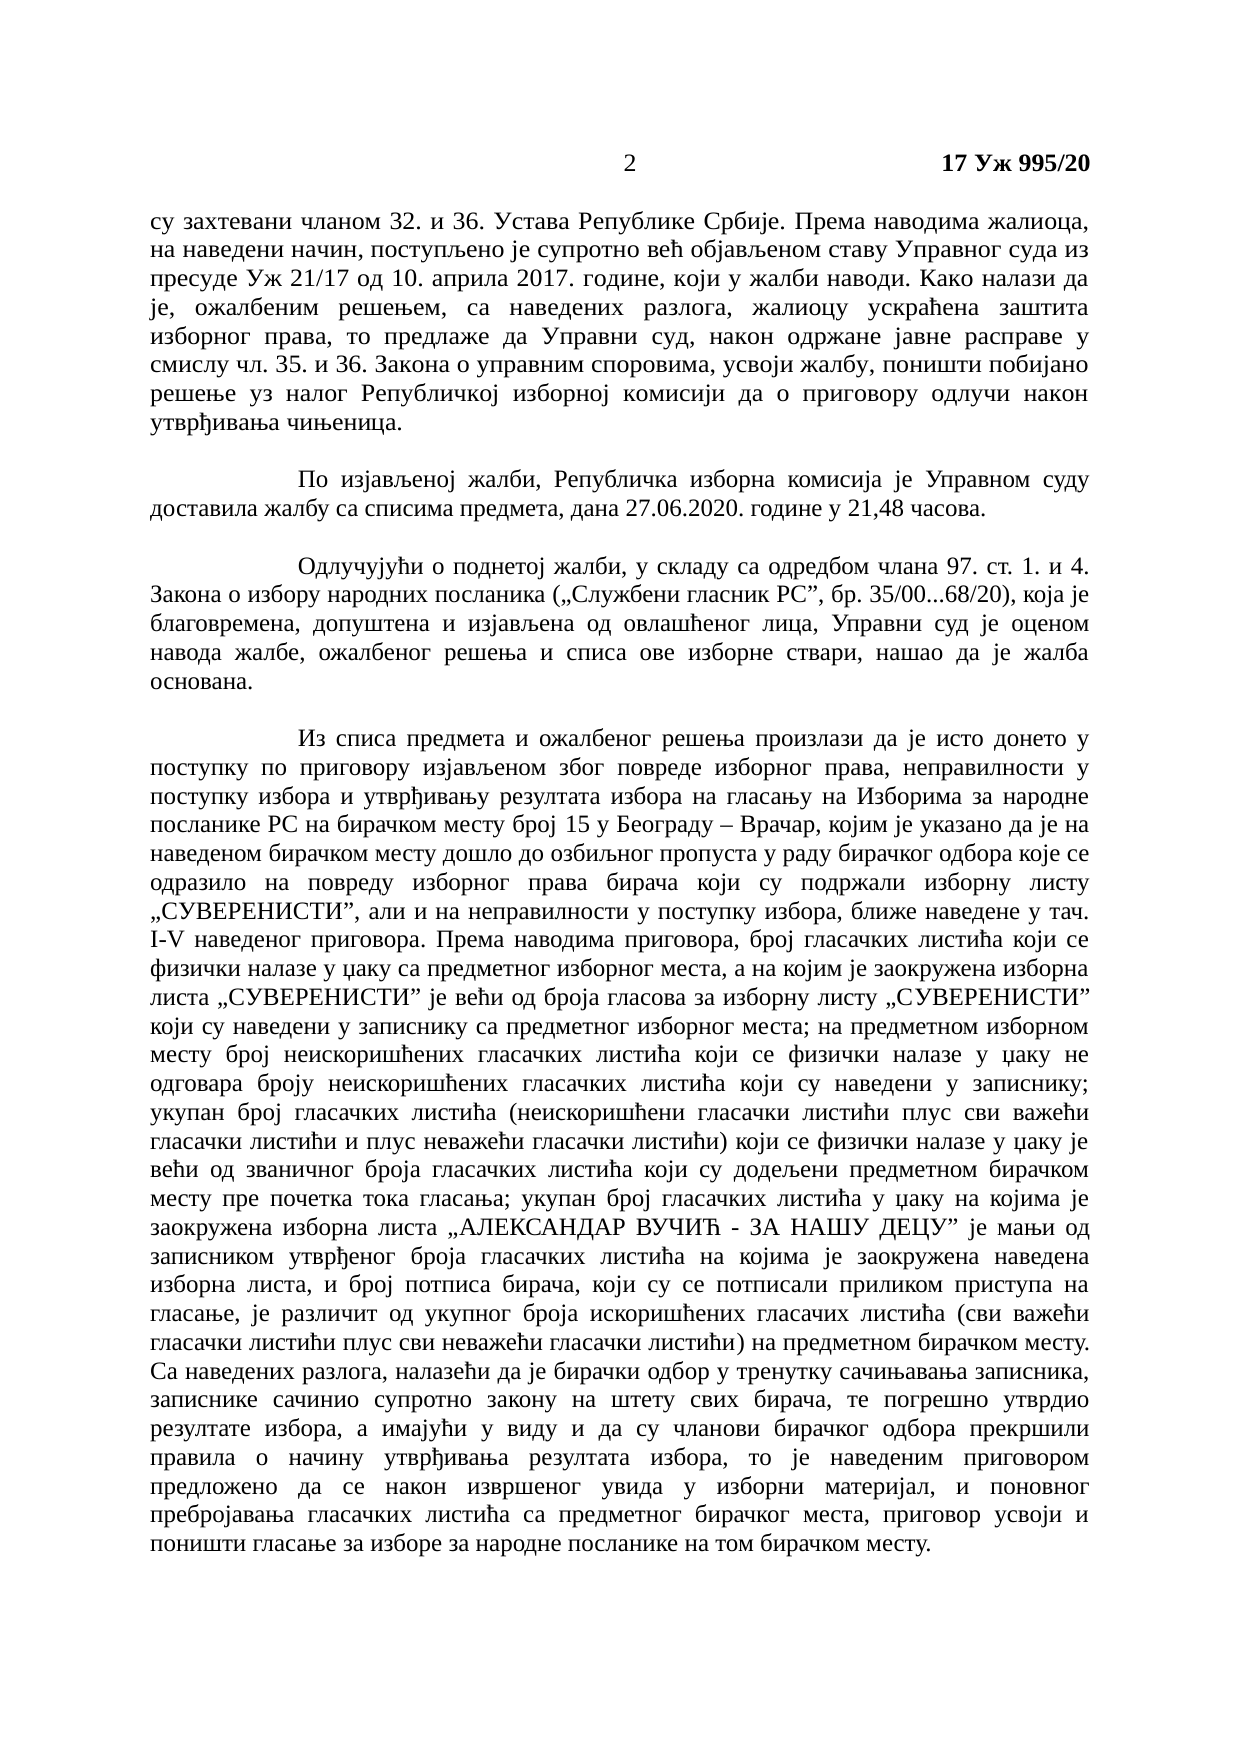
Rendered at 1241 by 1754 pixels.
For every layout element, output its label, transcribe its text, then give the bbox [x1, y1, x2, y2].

text По изјављеној жалби, Републичка изборна комисија је Управном суду доставила жалбу са списима предмета, дана 27.06.2020. године у 21,48 часова. [150, 464, 1090, 522]
text су захтевани чланом 32. и 36. Устава Републике Србије. Према наводима жалиоца, на наведени начин, поступљено је супротно већ објављеном ставу Управног суда из пресуде Уж 21/17 од 10. априла 2017. године, који у жалби наводи. Како налази да је, ожалбеним решењем, са наведених разлога, жалиоцу ускраћена заштита изборног права, то предлаже да Управни суд, након одржане јавне расправе у смислу чл. 35. и 36. Закона о управним споровима, усвоји жалбу, поништи побијано решење уз налог Републичкој изборној комисији да о приговору одлучи након утврђивања чињеница. [150, 206, 1090, 436]
text Из списа предмета и ожалбеног решења произлази да је исто донето у поступку по приговору изјављеном због повреде изборног права, неправилности у поступку избора и утврђивању резултата избора на гласању на Изборима за народне посланике РС на бирачком месту број 15 у Београду – Врачар, којим је указано да је на наведеном бирачком месту дошло до озбиљног пропуста у раду бирачког одбора које се одразило на повреду изборног права бирача који су подржали изборну листу „СУВЕРЕНИСТИ”, али и на неправилности у поступку избора, ближе наведене у тач. I-V наведеног приговора. Према наводима приговора, број гласачких листића који се физички налазе у џаку са предметног изборног места, а на којим је заокружена изборна листа „СУВЕРЕНИСТИ” је већи од броја гласова за изборну листу „СУВЕРЕНИСТИ” који су наведени у записнику са предметног изборног места; на предметном изборном месту број неискоришћених гласачких листића који се физички налазе у џаку не одговара броју неискоришћених гласачких листића који су наведени у записнику; укупан број гласачких листића (неискоришћени гласачки листићи плус сви важећи гласачки листићи и плус неважећи гласачки листићи) који се физички налазе у џаку је већи од званичног броја гласачких листића који су додељени предметном бирачком месту пре почетка тока гласања; укупан број гласачких листића у џаку на којима је заокружена изборна листа „АЛЕКСАНДАР ВУЧИЋ - ЗА НАШУ ДЕЦУ” је мањи од записником утврђеног броја гласачких листића на којима је заокружена наведена изборна листа, и број потписа бирача, који су се потписали приликом приступа на гласање, је различит од укупног броја искоришћених гласачих листића (сви важећи гласачки листићи плус сви неважећи гласачки листићи) на предметном бирачком месту. Са наведених разлога, налазећи да је бирачки одбор у тренутку сачињавања записника, записнике сачинио супротно закону на штету свих бирача, те погрешно утврдио резултате избора, а имајући у виду и да су чланови бирачког одбора прекршили правила о начину утврђивања резултата избора, то је наведеним приговором предложено да се након извршеног увида у изборни материјал, и поновног пребројавања гласачких листића са предметног бирачког места, приговор усвоји и поништи гласање за изборе за народне посланике на том бирачком месту. [150, 723, 1090, 1557]
text Одлучујући о поднетој жалби, у складу са одредбом члана 97. ст. 1. и 4. Закона о избору народних посланика („Службени гласник РС”, бр. 35/00...68/20), која је благовремена, допуштена и изјављена од овлашћеног лица, Управни суд је оценом навода жалбе, ожалбеног решења и списа ове изборне ствари, нашао да је жалба основана. [150, 551, 1090, 694]
